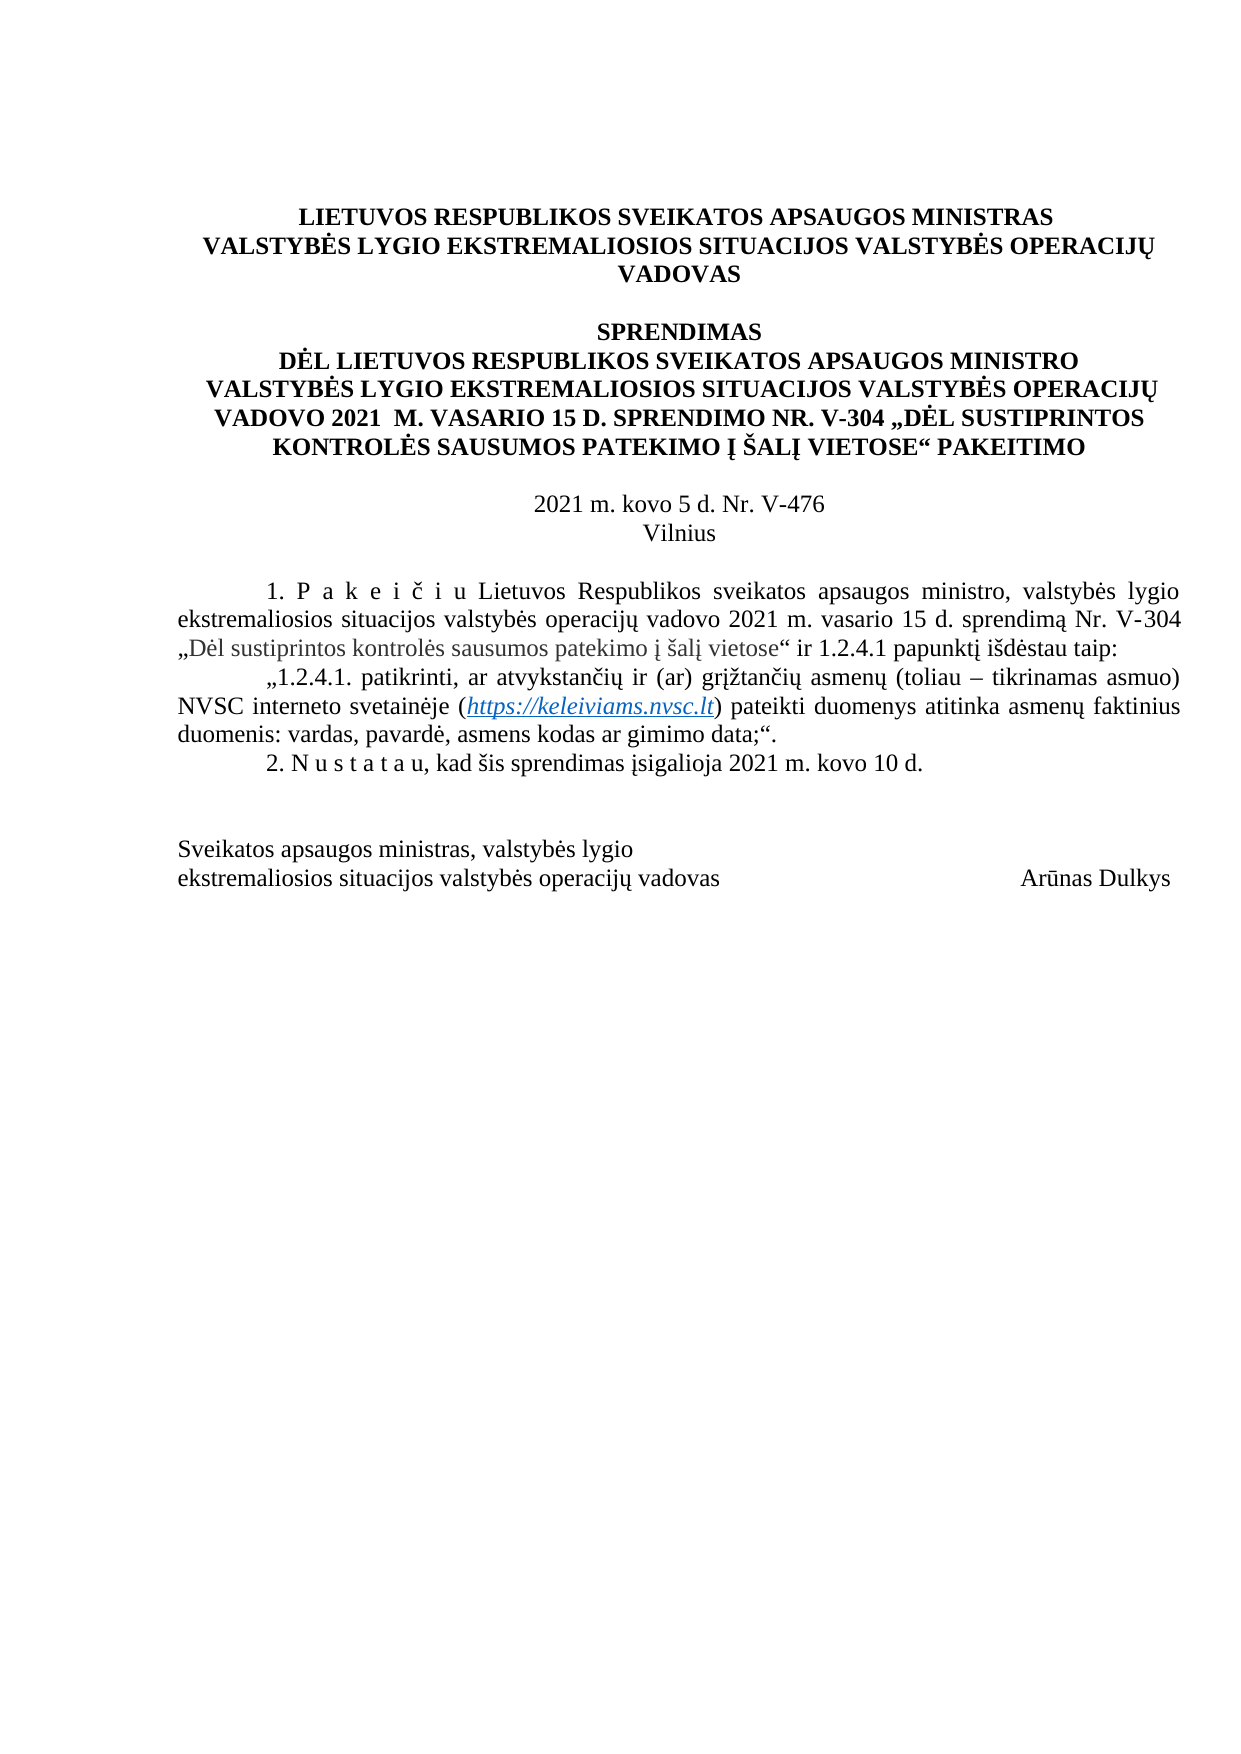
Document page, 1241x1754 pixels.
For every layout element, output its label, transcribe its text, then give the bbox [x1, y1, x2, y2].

text 1. P a k e i č i u Lietuvos Respublikos sveikatos apsaugos ministro, valstybės lygio ekstremaliosios situacijos valstybės operacijų vadovo 2021 m. vasario 15 d. sprendimą Nr. V-304 „Dėl sustiprintos kontrolės sausumos patekimo į šalį vietose“ ir 1.2.4.1 papunktį išdėstau taip: [177, 576, 1181, 662]
text 2. N u s t a t a u, kad šis sprendimas įsigalioja 2021 m. kovo 10 d. [177, 748, 1181, 777]
text Vilnius [177, 518, 1181, 547]
text VALSTYBĖS LYGIO EKSTREMALIOSIOS SITUACIJOS VALSTYBĖS OPERACIJŲ VADOVO 2021 M. VASARIO 15 D. SPRENDIMO NR. V-304 „DĖL SUSTIPRINTOS KONTROLĖS SAUSUMOS PATEKIMO Į ŠALĮ VIETOSE“ PAKEITIMO [177, 374, 1181, 461]
text VALSTYBĖS LYGIO EKSTREMALIOSIOS SITUACIJOS VALSTYBĖS OPERACIJŲ VADOVAS [177, 231, 1181, 288]
text ekstremaliosios situacijos valstybės operacijų vadovas Arūnas Dulkys [177, 863, 1181, 892]
text 2021 m. kovo 5 d. Nr. V-476 [177, 489, 1181, 518]
text Sveikatos apsaugos ministras, valstybės lygio [177, 834, 1181, 863]
text „1.2.4.1. patikrinti, ar atvykstančių ir (ar) grįžtančių asmenų (toliau – tikrinamas asmuo) NVSC interneto svetainėje (https://keleiviams.nvsc.lt) pateikti duomenys atitinka asmenų faktinius duomenis: vardas, pavardė, asmens kodas ar gimimo data;“. [177, 662, 1181, 748]
text LIETUVOS RESPUBLIKOS SVEIKATOS APSAUGOS MINISTRAS [177, 202, 1181, 231]
text DĖL LIETUVOS RESPUBLIKOS SVEIKATOS APSAUGOS MINISTRO [177, 346, 1181, 374]
text SPRENDIMAS [177, 317, 1181, 346]
